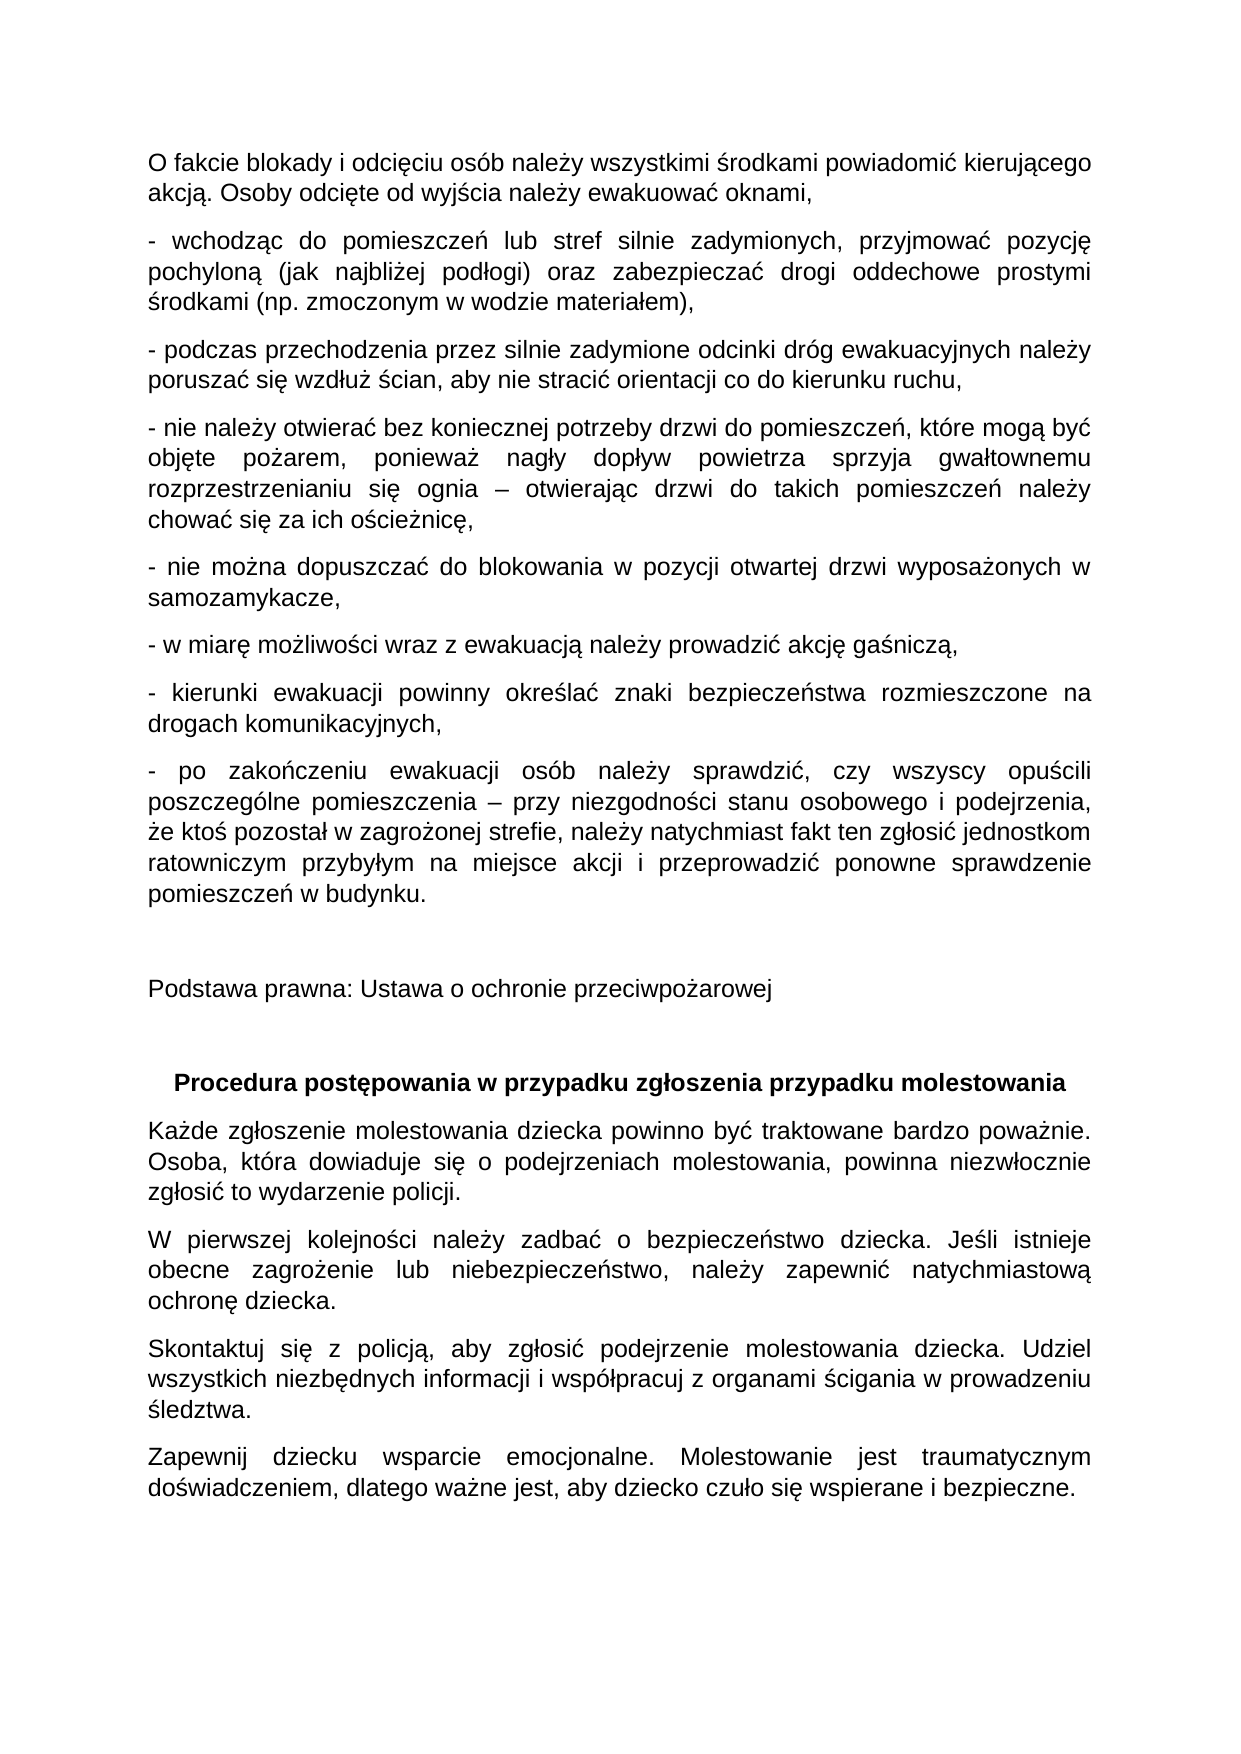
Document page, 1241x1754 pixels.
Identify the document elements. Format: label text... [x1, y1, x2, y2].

text Skontaktuj się z policją, aby zgłosić podejrzenie molestowania dziecka. Udziel wszystkich niezbędnych informacji i współpracuj z organami ścigania w prowadzeniu śledztwa. [148, 1333, 1093, 1424]
text W pierwszej kolejności należy zadbać o bezpieczeństwo dziecka. Jeśli istnieje obecne zagrożenie lub niebezpieczeństwo, należy zapewnić natychmiastową ochronę dziecka. [148, 1225, 1093, 1315]
text - wchodząc do pomieszczeń lub stref silnie zadymionych, przyjmować pozycję pochyloną (jak najbliżej podłogi) oraz zabezpieczać drogi oddechowe prostymi środkami (np. zmoczonym w wodzie materiałem), [148, 226, 1093, 316]
text - kierunki ewakuacji powinny określać znaki bezpieczeństwa rozmieszczone na drogach komunikacyjnych, [148, 678, 1093, 737]
text - po zakończeniu ewakuacji osób należy sprawdzić, czy wszyscy opuścili poszczególne pomieszczenia – przy niezgodności stanu osobowego i podejrzenia, że ktoś pozostał w zagrożonej strefie, należy natychmiast fakt ten zgłosić jednostkom ratowniczym przybyłym na miejsce akcji i przeprowadzić ponowne sprawdzenie pomieszczeń w budynku. [148, 756, 1093, 908]
text - nie należy otwierać bez koniecznej potrzeby drzwi do pomieszczeń, które mogą być objęte pożarem, ponieważ nagły dopływ powietrza sprzyja gwałtownemu rozprzestrzenianiu się ognia – otwierając drzwi do takich pomieszczeń należy chować się za ich ościeżnicę, [148, 413, 1093, 534]
text Podstawa prawna: Ustawa o ochronie przeciwpożarowej [148, 974, 1093, 1002]
text Każde zgłoszenie molestowania dziecka powinno być traktowane bardzo poważnie. Osoba, która dowiaduje się o podejrzeniach molestowania, powinna niezwłocznie zgłosić to wydarzenie policji. [148, 1116, 1093, 1206]
text Zapewnij dziecku wsparcie emocjonalne. Molestowanie jest traumatycznym doświadczeniem, dlatego ważne jest, aby dziecko czuło się wspierane i bezpieczne. [148, 1442, 1093, 1502]
text - w miarę możliwości wraz z ewakuacją należy prowadzić akcję gaśniczą, [148, 630, 1093, 659]
text O fakcie blokady i odcięciu osób należy wszystkimi środkami powiadomić kierującego akcją. Osoby odcięte od wyjścia należy ewakuować oknami, [148, 148, 1093, 207]
text - podczas przechodzenia przez silnie zadymione odcinki dróg ewakuacyjnych należy poruszać się wzdłuż ścian, aby nie stracić orientacji co do kierunku ruchu, [148, 334, 1093, 394]
text Procedura postępowania w przypadku zgłoszenia przypadku molestowania [148, 1068, 1093, 1097]
text - nie można dopuszczać do blokowania w pozycji otwartej drzwi wyposażonych w samozamykacze, [148, 552, 1093, 612]
